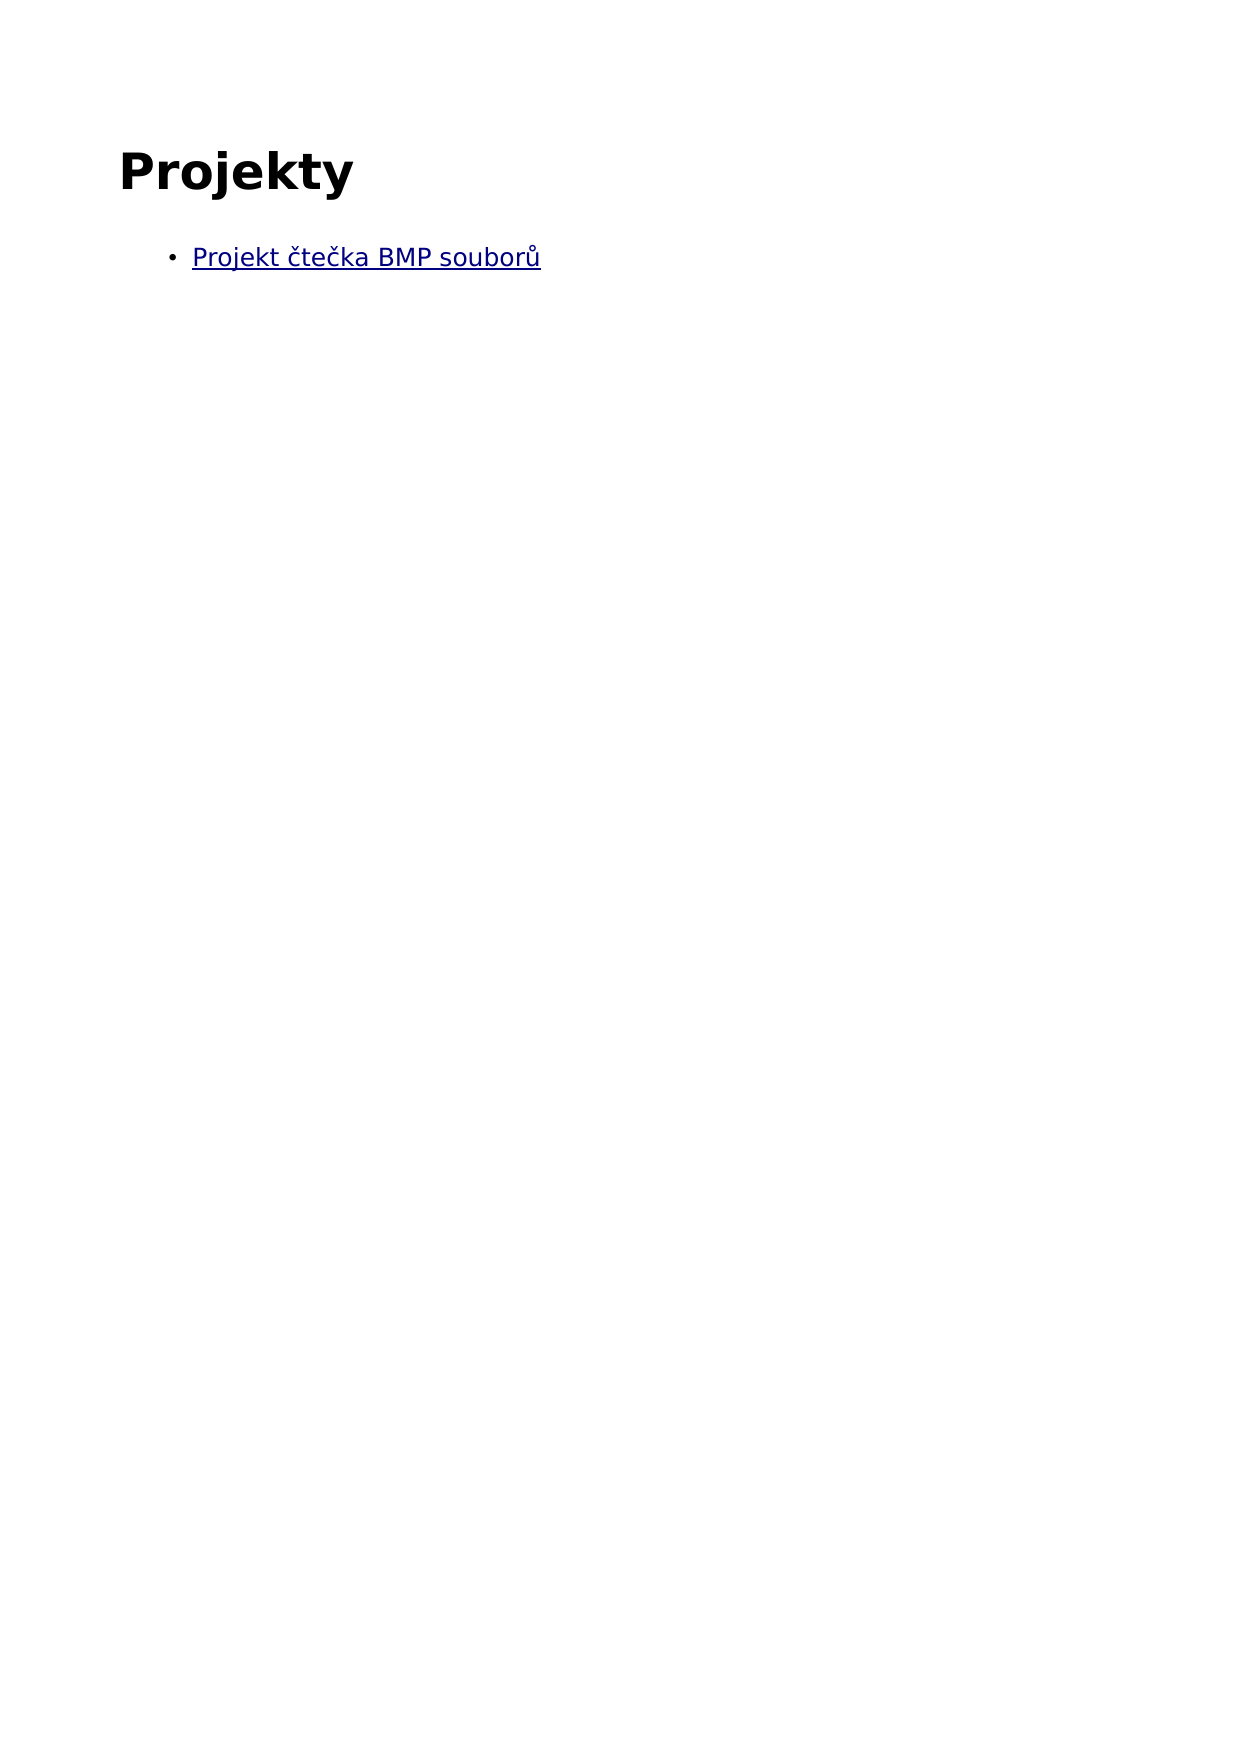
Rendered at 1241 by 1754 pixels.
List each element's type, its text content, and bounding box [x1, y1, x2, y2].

subtitle Projekty [118, 143, 1122, 201]
list Projekt čtečka BMP souborů [177, 243, 1122, 272]
